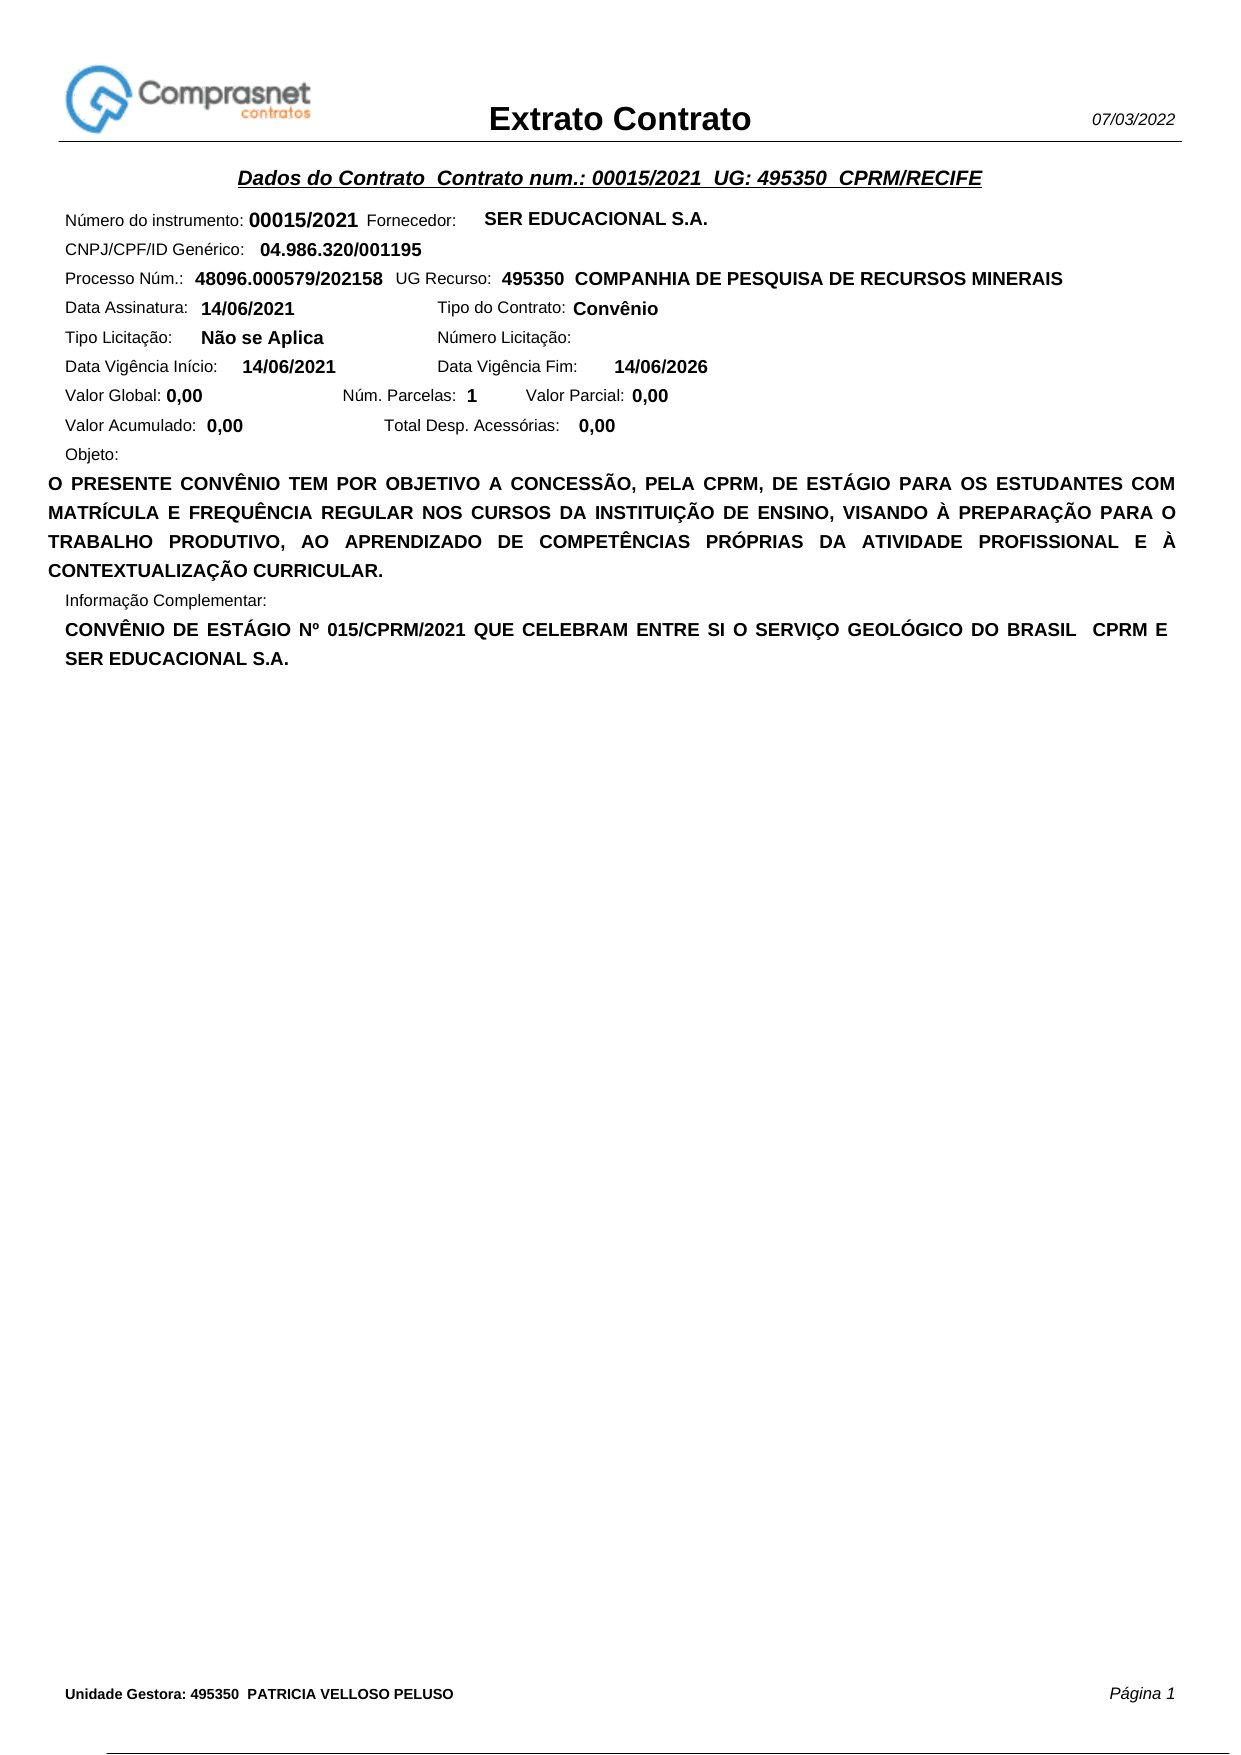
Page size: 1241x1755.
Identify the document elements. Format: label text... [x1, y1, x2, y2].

text Data Assinatura: 14/06/2021 Tipo do Contrato: Convênio [65, 297, 1193, 319]
text CNPJ/CPF/ID Genérico: 04.986.320/0011­95 [65, 238, 1193, 260]
text Data Vigência Início: 14/06/2021 Data Vigência Fim: 14/06/2026 Valor Global: 0,00 Núm. Parcelas: 1 Valor Parcial: 0,00 Valor Acumulado: 0,00 Total Desp. Acessórias: 0,00 [65, 356, 709, 436]
text Dados do Contrato ­ Contrato num.: 00015/2021 ­ UG: 495350 ­ CPRM/RECIFE [65, 166, 1193, 190]
text CONVÊNIO DE ESTÁGIO Nº 015/CPRM/2021 QUE CELEBRAM ENTRE SI O SERVIÇO GEOLÓGICO DO BRASIL ­ CPRM E SER EDUCACIONAL S.A. [65, 619, 1193, 669]
text Objeto: [65, 445, 1193, 464]
text Número do instrumento: 00015/2021 Fornecedor: SER EDUCACIONAL S.A. [65, 207, 1193, 231]
text Processo Núm.: 48096.000579/2021­58 UG Recurso: 495350 ­ COMPANHIA DE PESQUISA DE RECURSOS MINERAIS [65, 268, 1193, 289]
text O PRESENTE CONVÊNIO TEM POR OBJETIVO A CONCESSÃO, PELA CPRM, DE ESTÁGIO PARA OS ESTUDANTES COM MATRÍCULA E FREQUÊNCIA REGULAR NOS CURSOS DA INSTITUIÇÃO DE ENSINO, VISANDO À PREPARAÇÃO PARA O TRABALHO PRODUTIVO, AO APRENDIZADO DE COMPETÊNCIAS PRÓPRIAS DA ATIVIDADE PROFISSIONAL E À CONTEXTUALIZAÇÃO CURRICULAR. [48, 473, 1176, 582]
text Tipo Licitação: Não se Aplica Número Licitação: [65, 327, 1193, 348]
text Informação Complementar: [65, 591, 1193, 610]
